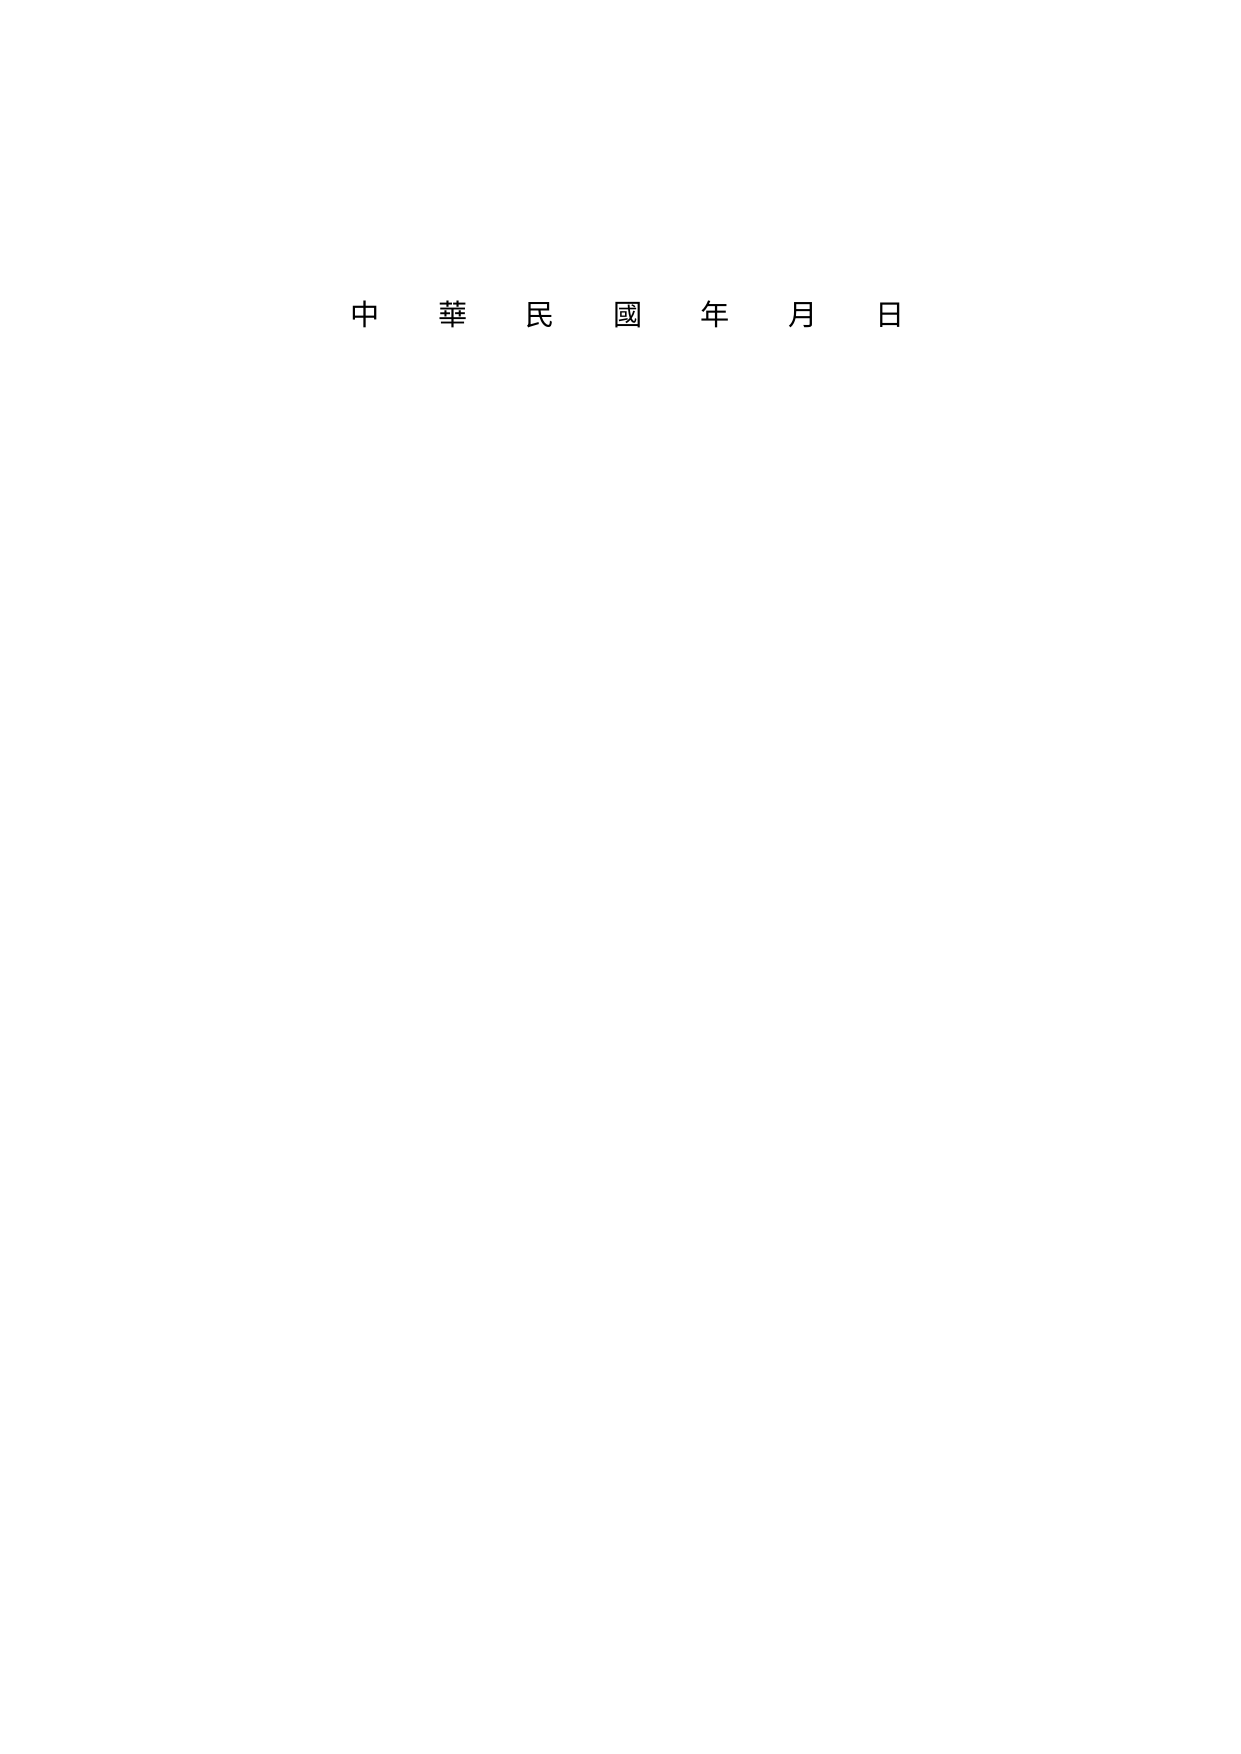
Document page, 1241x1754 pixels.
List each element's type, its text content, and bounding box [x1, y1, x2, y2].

text 中 華 民 國 年 月 日 [118, 271, 1137, 334]
